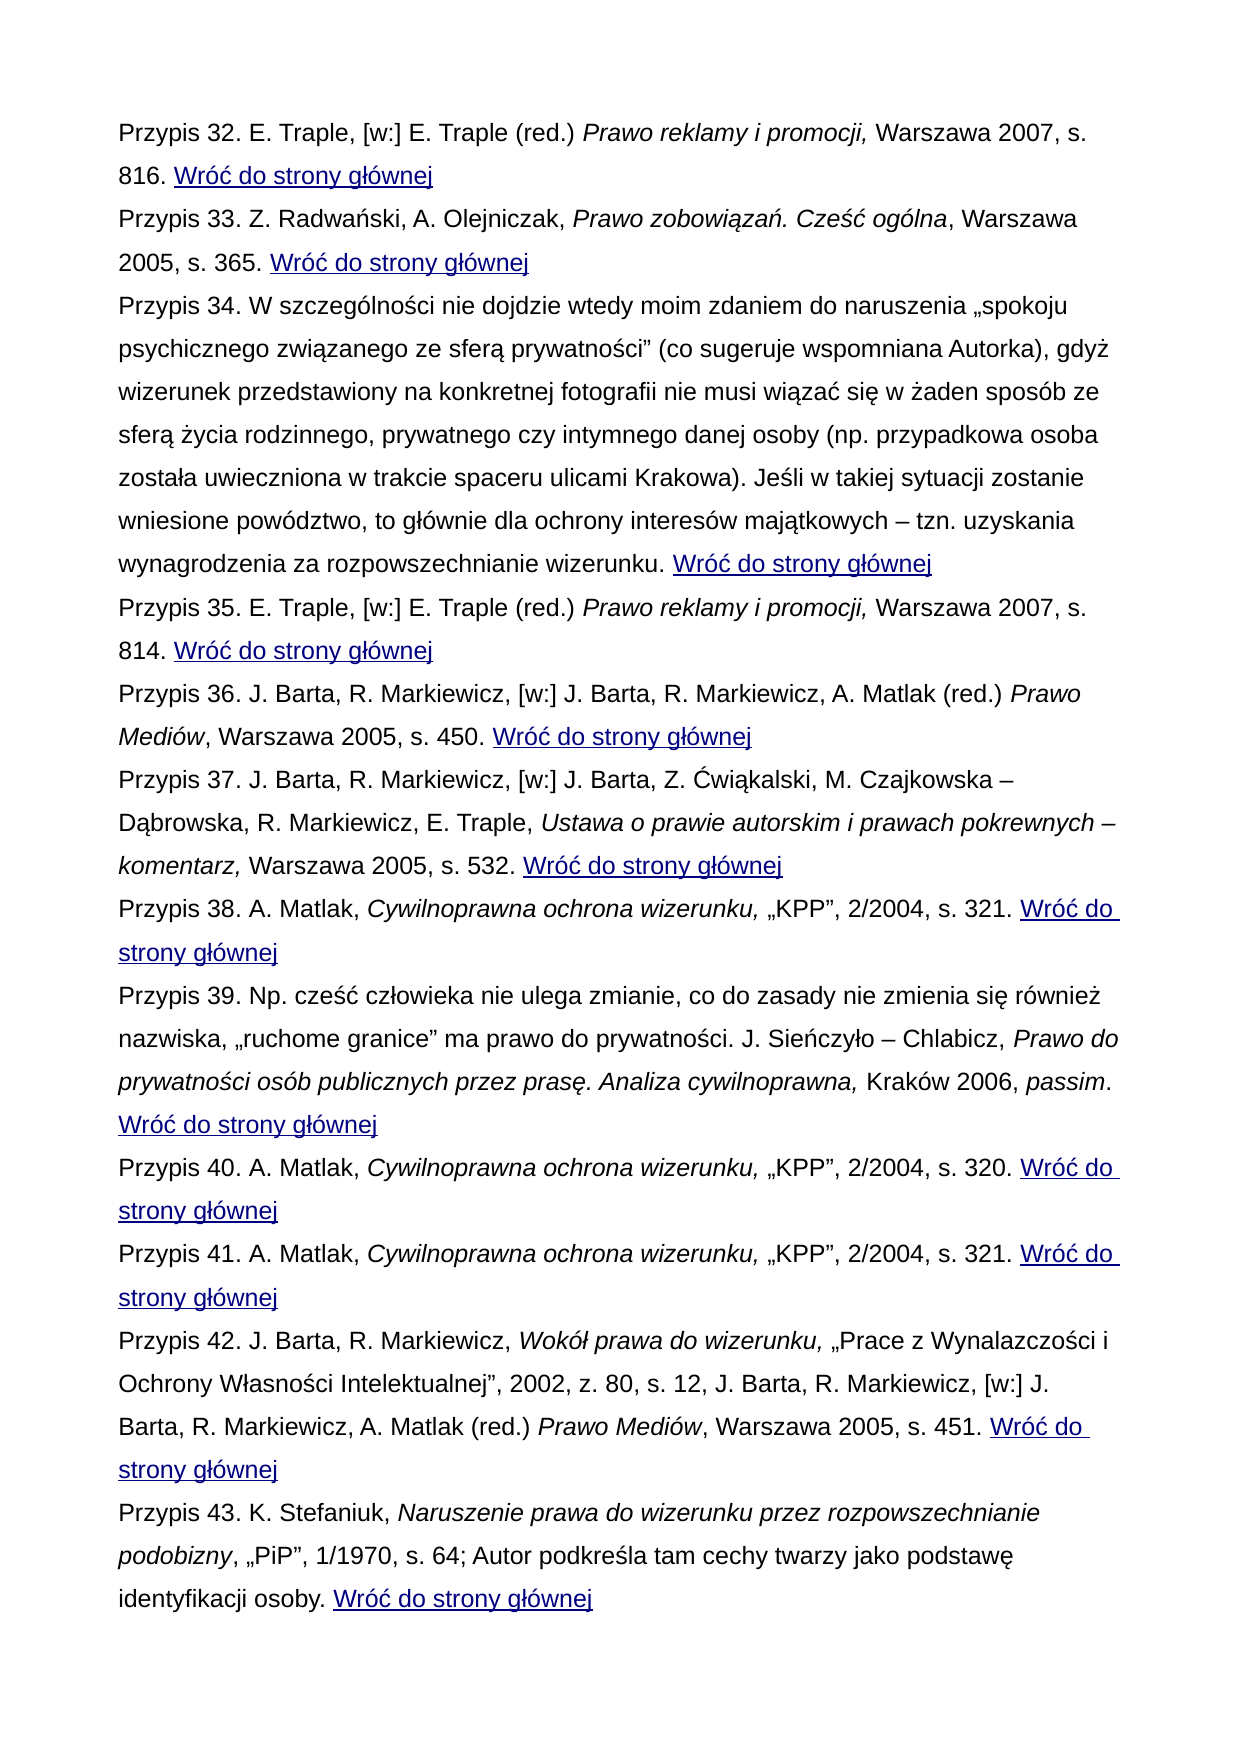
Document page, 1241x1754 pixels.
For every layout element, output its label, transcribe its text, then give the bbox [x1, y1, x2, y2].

text Przypis 43. K. Stefaniuk, Naruszenie prawa do wizerunku przez rozpowszechnianie podobizny, „PiP”, 1/1970, s. 64; Autor podkreśla tam cechy twarzy jako podstawę identyfikacji osoby. Wróć do strony głównej [118, 1498, 1122, 1613]
text Przypis 42. J. Barta, R. Markiewicz, Wokół prawa do wizerunku, „Prace z Wynalazczości i Ochrony Własności Intelektualnej”, 2002, z. 80, s. 12, J. Barta, R. Markiewicz, [w:] J. Barta, R. Markiewicz, A. Matlak (red.) Prawo Mediów, Warszawa 2005, s. 451. Wróć do strony głównej [118, 1326, 1122, 1484]
text Przypis 40. A. Matlak, Cywilnoprawna ochrona wizerunku, „KPP”, 2/2004, s. 320. Wróć do strony głównej [118, 1153, 1122, 1225]
text Przypis 32. E. Traple, [w:] E. Traple (red.) Prawo reklamy i promocji, Warszawa 2007, s. 816. Wróć do strony głównej [118, 118, 1122, 190]
text Przypis 33. Z. Radwański, A. Olejniczak, Prawo zobowiązań. Cześć ogólna, Warszawa 2005, s. 365. Wróć do strony głównej [118, 204, 1122, 276]
text Przypis 37. J. Barta, R. Markiewicz, [w:] J. Barta, Z. Ćwiąkalski, M. Czajkowska – Dąbrowska, R. Markiewicz, E. Traple, Ustawa o prawie autorskim i prawach pokrewnych – komentarz, Warszawa 2005, s. 532. Wróć do strony głównej [118, 765, 1122, 880]
text Przypis 38. A. Matlak, Cywilnoprawna ochrona wizerunku, „KPP”, 2/2004, s. 321. Wróć do strony głównej [118, 894, 1122, 966]
text Przypis 36. J. Barta, R. Markiewicz, [w:] J. Barta, R. Markiewicz, A. Matlak (red.) Prawo Mediów, Warszawa 2005, s. 450. Wróć do strony głównej [118, 679, 1122, 751]
text Przypis 41. A. Matlak, Cywilnoprawna ochrona wizerunku, „KPP”, 2/2004, s. 321. Wróć do strony głównej [118, 1239, 1122, 1311]
text Przypis 34. W szczególności nie dojdzie wtedy moim zdaniem do naruszenia „spokoju psychicznego związanego ze sferą prywatności” (co sugeruje wspomniana Autorka), gdyż wizerunek przedstawiony na konkretnej fotografii nie musi wiązać się w żaden sposób ze sferą życia rodzinnego, prywatnego czy intymnego danej osoby (np. przypadkowa osoba została uwieczniona w trakcie spaceru ulicami Krakowa). Jeśli w takiej sytuacji zostanie wniesione powództwo, to głównie dla ochrony interesów majątkowych – tzn. uzyskania wynagrodzenia za rozpowszechnianie wizerunku. Wróć do strony głównej [118, 291, 1122, 578]
text Przypis 35. E. Traple, [w:] E. Traple (red.) Prawo reklamy i promocji, Warszawa 2007, s. 814. Wróć do strony głównej [118, 592, 1122, 664]
text Przypis 39. Np. cześć człowieka nie ulega zmianie, co do zasady nie zmienia się również nazwiska, „ruchome granice” ma prawo do prywatności. J. Sieńczyło – Chlabicz, Prawo do prywatności osób publicznych przez prasę. Analiza cywilnoprawna, Kraków 2006, passim. Wróć do strony głównej [118, 981, 1122, 1139]
